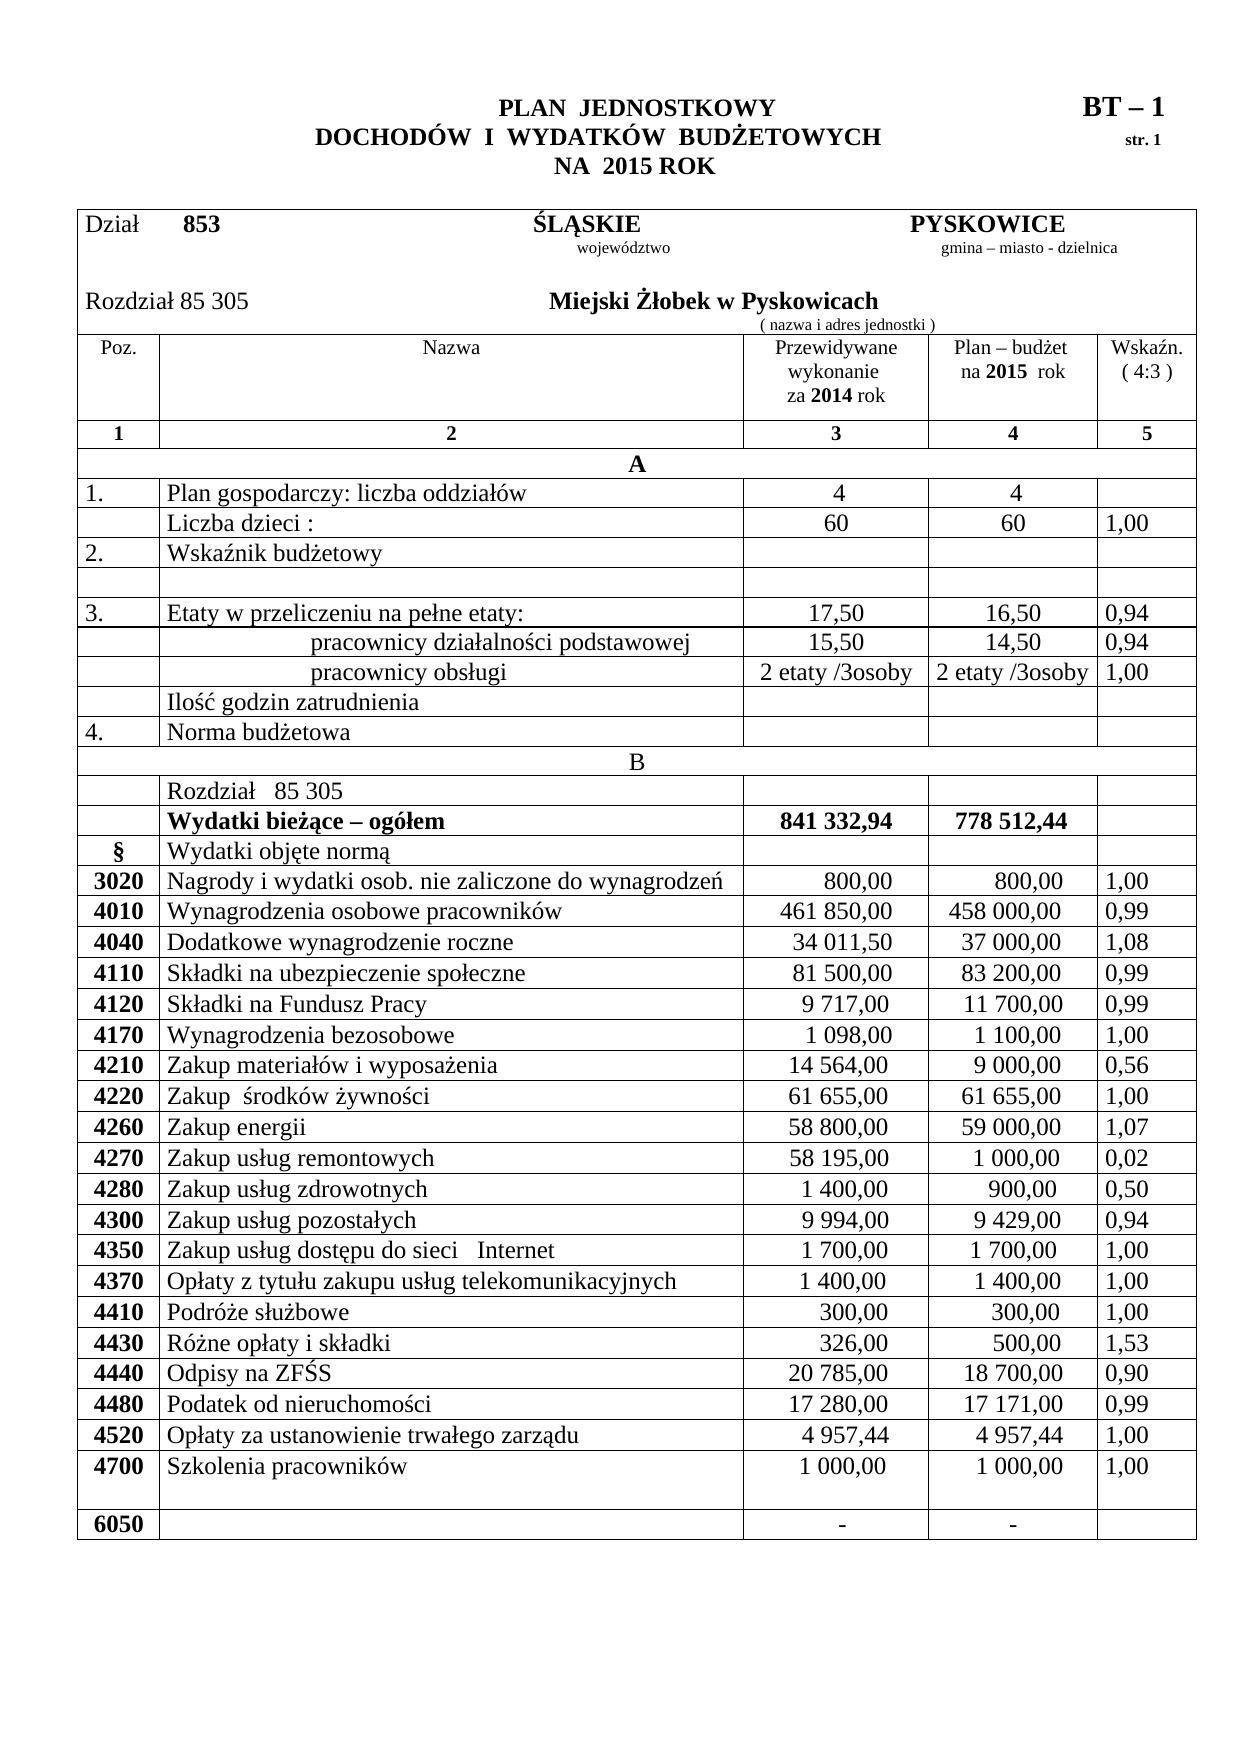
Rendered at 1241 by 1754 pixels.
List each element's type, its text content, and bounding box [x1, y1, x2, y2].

table_cell 6050 [78, 1510, 159, 1539]
table_cell 20 785,00 [744, 1359, 928, 1388]
table_cell § [78, 836, 159, 865]
table_cell 17,50 [744, 598, 928, 626]
table_cell Zakup materiałów i wyposażenia [160, 1051, 743, 1080]
table_cell [1098, 836, 1196, 865]
table_cell Składki na Fundusz Pracy [160, 989, 743, 1019]
table_cell 1 [78, 421, 159, 448]
table_cell 0,99 [1098, 989, 1196, 1019]
table_cell 841 332,94 [744, 806, 928, 835]
table_cell Szkolenia pracowników [160, 1451, 743, 1508]
table_cell Wydatki objęte normą [160, 836, 743, 865]
table_cell Opłaty z tytułu zakupu usług telekomunikacyjnych [160, 1266, 743, 1296]
table_cell Zakup usług zdrowotnych [160, 1174, 743, 1204]
table_cell 4040 [78, 927, 159, 957]
table_cell 4010 [78, 896, 159, 926]
table_cell 2 etaty /3osoby [744, 657, 928, 686]
table_cell Wskaźn. ( 4:3 ) [1098, 335, 1196, 419]
table_cell 11 700,00 [929, 989, 1097, 1019]
table_cell [160, 1510, 743, 1539]
table_cell 4300 [78, 1205, 159, 1234]
table_cell [1098, 687, 1196, 716]
table_cell 1 100,00 [929, 1020, 1097, 1049]
table_cell 58 800,00 [744, 1112, 928, 1142]
table_cell [78, 508, 159, 537]
table_cell [1098, 479, 1196, 507]
table_cell [78, 568, 159, 597]
table_cell 15,50 [744, 628, 928, 656]
table_cell Zakup usług remontowych [160, 1143, 743, 1173]
table_cell 1,08 [1098, 927, 1196, 957]
table_cell 4480 [78, 1389, 159, 1419]
table_cell pracownicy działalności podstawowej [160, 628, 743, 656]
table_cell 800,00 [929, 866, 1097, 895]
table_cell [929, 776, 1097, 805]
text PLAN JEDNOSTKOWY BT – 1 [89, 89, 1181, 122]
table_cell 1 000,00 [929, 1143, 1097, 1173]
table_cell 0,94 [1098, 598, 1196, 626]
table_cell 4210 [78, 1051, 159, 1080]
table_cell 60 [929, 508, 1097, 537]
table_cell pracownicy obsługi [160, 657, 743, 686]
table_cell [929, 836, 1097, 865]
table_cell Plan gospodarczy: liczba oddziałów [160, 479, 743, 507]
table_cell 4700 [78, 1451, 159, 1508]
table_cell 4. [78, 717, 159, 746]
table_cell 0,94 [1098, 628, 1196, 656]
table_cell 4 957,44 [929, 1420, 1097, 1450]
table_header Dział 853 ŚLĄSKIE PYSKOWICE województwo gmina – miasto - dzielnica Rozdział 85 305 Miejski Żłobek w Pyskowicach ( nazwa i adres jednostki ) [78, 210, 1196, 334]
table_cell 1,00 [1098, 1020, 1196, 1049]
subtitle DOCHODÓW I WYDATKÓW BUDŻETOWYCH str. 1 [89, 122, 1181, 151]
table_cell Liczba dzieci : [160, 508, 743, 537]
table_cell 1,00 [1098, 1451, 1196, 1508]
table_cell Etaty w przeliczeniu na pełne etaty: [160, 598, 743, 626]
table_cell Plan – budżet na 2015 rok [929, 335, 1097, 419]
table_cell 1,00 [1098, 1235, 1196, 1265]
table_cell 1,00 [1098, 1266, 1196, 1296]
table_cell 778 512,44 [929, 806, 1097, 835]
table_cell 4410 [78, 1297, 159, 1327]
table_cell Dodatkowe wynagrodzenie roczne [160, 927, 743, 957]
table_cell 1,00 [1098, 1297, 1196, 1327]
table_cell 2. [78, 538, 159, 567]
table_cell B [78, 747, 1196, 775]
table_cell 300,00 [929, 1297, 1097, 1327]
table_cell [78, 806, 159, 835]
table_cell 4260 [78, 1112, 159, 1142]
table_cell 1,00 [1098, 866, 1196, 895]
table_cell 4 957,44 [744, 1420, 928, 1450]
table_cell 0,99 [1098, 1389, 1196, 1419]
table_cell [160, 568, 743, 597]
table_cell 1,00 [1098, 657, 1196, 686]
table_cell Opłaty za ustanowienie trwałego zarządu [160, 1420, 743, 1450]
table_cell Przewidywane wykonanie za 2014 rok [744, 335, 928, 419]
table_cell 300,00 [744, 1297, 928, 1327]
table_cell 3020 [78, 866, 159, 895]
table_cell 4220 [78, 1081, 159, 1111]
table_cell 16,50 [929, 598, 1097, 626]
table_cell 61 655,00 [744, 1081, 928, 1111]
table_cell 1 400,00 [744, 1266, 928, 1296]
table_cell 4280 [78, 1174, 159, 1204]
table_cell Poz. [78, 335, 159, 419]
table_cell 0,02 [1098, 1143, 1196, 1173]
table_cell [744, 717, 928, 746]
table_cell 18 700,00 [929, 1359, 1097, 1388]
table_cell 900,00 [929, 1174, 1097, 1204]
table_cell Podróże służbowe [160, 1297, 743, 1327]
table_cell 1,00 [1098, 508, 1196, 537]
table_cell 4120 [78, 989, 159, 1019]
table_cell 1 400,00 [929, 1266, 1097, 1296]
table_cell 2 etaty /3osoby [929, 657, 1097, 686]
table_cell 4170 [78, 1020, 159, 1049]
table_cell 4440 [78, 1359, 159, 1388]
table_cell 37 000,00 [929, 927, 1097, 957]
table_cell 3 [744, 421, 928, 448]
table_cell 1,07 [1098, 1112, 1196, 1142]
table_cell 1,00 [1098, 1081, 1196, 1111]
table_cell [929, 717, 1097, 746]
table_cell Nazwa [160, 335, 743, 419]
table_cell 4110 [78, 958, 159, 988]
table_cell Wynagrodzenia bezosobowe [160, 1020, 743, 1049]
table_cell 83 200,00 [929, 958, 1097, 988]
table_cell 5 [1098, 421, 1196, 448]
table_cell Zakup energii [160, 1112, 743, 1142]
table_cell 4520 [78, 1420, 159, 1450]
table_cell 9 994,00 [744, 1205, 928, 1234]
table_cell Ilość godzin zatrudnienia [160, 687, 743, 716]
table_cell [78, 657, 159, 686]
table_cell 1,53 [1098, 1328, 1196, 1357]
table_cell [1098, 538, 1196, 567]
table_cell 81 500,00 [744, 958, 928, 988]
table_cell 326,00 [744, 1328, 928, 1357]
table_cell 461 850,00 [744, 896, 928, 926]
table_cell Zakup środków żywności [160, 1081, 743, 1111]
table_cell [78, 776, 159, 805]
table_cell 9 000,00 [929, 1051, 1097, 1080]
table_cell - [744, 1510, 928, 1539]
table_cell 3. [78, 598, 159, 626]
table_cell Wskaźnik budżetowy [160, 538, 743, 567]
table_cell 34 011,50 [744, 927, 928, 957]
table_cell 1 098,00 [744, 1020, 928, 1049]
table_cell 0,56 [1098, 1051, 1196, 1080]
table_cell Podatek od nieruchomości [160, 1389, 743, 1419]
table_cell [929, 538, 1097, 567]
table_cell [744, 836, 928, 865]
table_cell 1 700,00 [929, 1235, 1097, 1265]
table_cell 0,94 [1098, 1205, 1196, 1234]
table_cell 59 000,00 [929, 1112, 1097, 1142]
table_cell 17 171,00 [929, 1389, 1097, 1419]
table_cell Nagrody i wydatki osob. nie zaliczone do wynagrodzeń [160, 866, 743, 895]
table_cell [1098, 717, 1196, 746]
table_cell 1 700,00 [744, 1235, 928, 1265]
table_cell 58 195,00 [744, 1143, 928, 1173]
table_cell 2 [160, 421, 743, 448]
table_cell 9 429,00 [929, 1205, 1097, 1234]
table_cell 4 [929, 421, 1097, 448]
table_cell 4350 [78, 1235, 159, 1265]
table_cell [78, 628, 159, 656]
table_cell [744, 776, 928, 805]
table_cell 0,50 [1098, 1174, 1196, 1204]
table_cell Wydatki bieżące – ogółem [160, 806, 743, 835]
table_cell [929, 687, 1097, 716]
table_cell [744, 687, 928, 716]
table_cell 9 717,00 [744, 989, 928, 1019]
table_cell - [929, 1510, 1097, 1539]
table_cell 1 000,00 [929, 1451, 1097, 1508]
table_cell 17 280,00 [744, 1389, 928, 1419]
table_cell 800,00 [744, 866, 928, 895]
table_cell 0,99 [1098, 896, 1196, 926]
table_cell [929, 568, 1097, 597]
table_cell [78, 687, 159, 716]
table_cell 4 [744, 479, 928, 507]
table_cell 500,00 [929, 1328, 1097, 1357]
table_cell [1098, 776, 1196, 805]
table_cell 1 400,00 [744, 1174, 928, 1204]
table_cell 4430 [78, 1328, 159, 1357]
table_cell 61 655,00 [929, 1081, 1097, 1111]
table_cell 0,90 [1098, 1359, 1196, 1388]
table_cell A [78, 449, 1196, 477]
table_cell Zakup usług pozostałych [160, 1205, 743, 1234]
table_cell 0,99 [1098, 958, 1196, 988]
table_cell Zakup usług dostępu do sieci Internet [160, 1235, 743, 1265]
table_cell Rozdział 85 305 [160, 776, 743, 805]
table_cell 14,50 [929, 628, 1097, 656]
table_cell [744, 538, 928, 567]
subtitle NA 2015 ROK [89, 151, 1181, 180]
table_cell 60 [744, 508, 928, 537]
table_cell [1098, 1510, 1196, 1539]
table_cell Różne opłaty i składki [160, 1328, 743, 1357]
table_cell 1. [78, 479, 159, 507]
table_cell [1098, 568, 1196, 597]
table_cell 1 000,00 [744, 1451, 928, 1508]
table_cell [744, 568, 928, 597]
table_cell 4 [929, 479, 1097, 507]
table_cell 4270 [78, 1143, 159, 1173]
table_cell Odpisy na ZFŚS [160, 1359, 743, 1388]
table_cell Składki na ubezpieczenie społeczne [160, 958, 743, 988]
table_cell [1098, 806, 1196, 835]
table_cell Wynagrodzenia osobowe pracowników [160, 896, 743, 926]
table_cell 1,00 [1098, 1420, 1196, 1450]
table_cell 4370 [78, 1266, 159, 1296]
table_cell Norma budżetowa [160, 717, 743, 746]
table_cell 14 564,00 [744, 1051, 928, 1080]
table_cell 458 000,00 [929, 896, 1097, 926]
